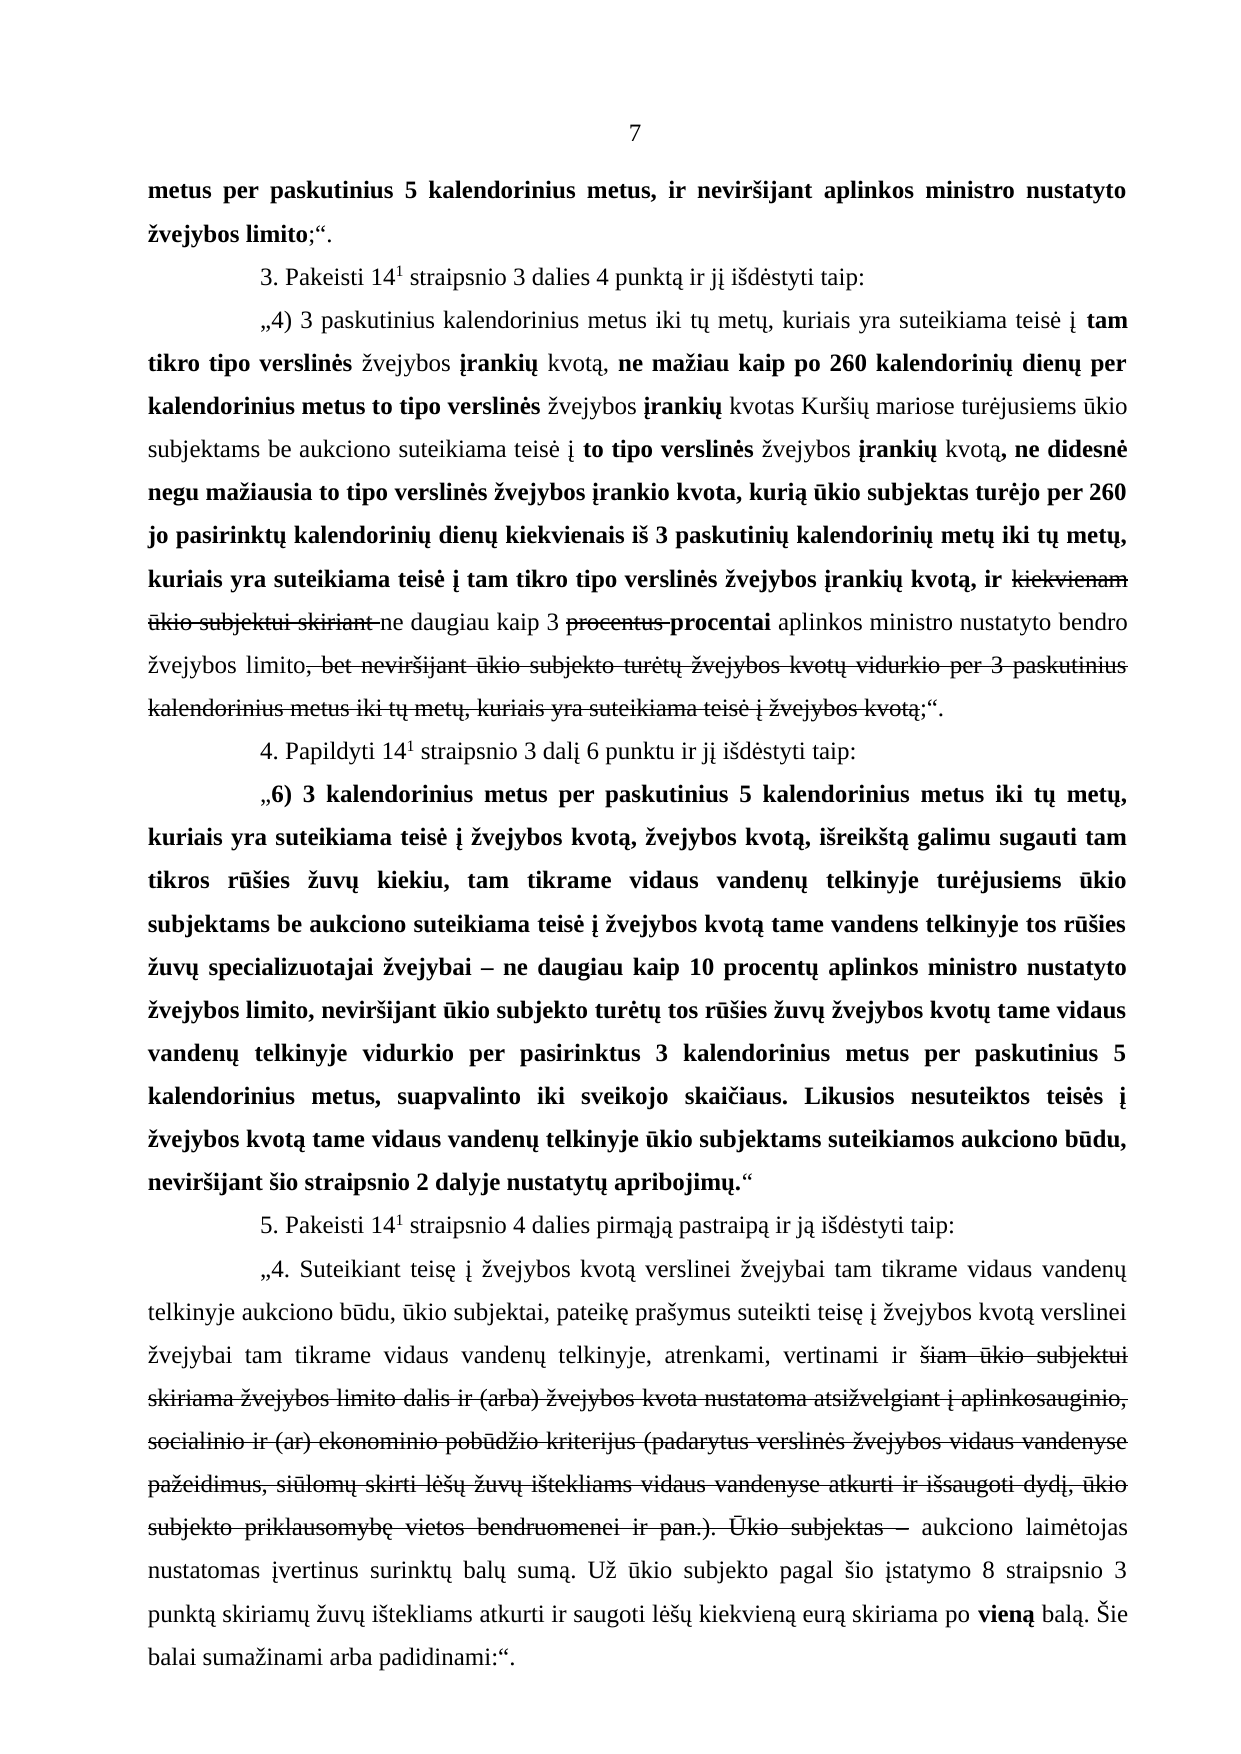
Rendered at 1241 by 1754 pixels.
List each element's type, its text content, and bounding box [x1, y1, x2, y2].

text „6) 3 kalendorinius metus per paskutinius 5 kalendorinius metus iki tų metų, kuriais yra suteikiama teisė į žvejybos kvotą, žvejybos kvotą, išreikštą galimu sugauti tam tikros rūšies žuvų kiekiu, tam tikrame vidaus vandenų telkinyje turėjusiems ūkio subjektams be aukciono suteikiama teisė į žvejybos kvotą tame vandens telkinyje tos rūšies žuvų specializuotajai žvejybai – ne daugiau kaip 10 procentų aplinkos ministro nustatyto žvejybos limito, neviršijant ūkio subjekto turėtų tos rūšies žuvų žvejybos kvotų tame vidaus vandenų telkinyje vidurkio per pasirinktus 3 kalendorinius metus per paskutinius 5 kalendorinius metus, suapvalinto iki sveikojo skaičiaus. Likusios nesuteiktos teisės į žvejybos kvotą tame vidaus vandenų telkinyje ūkio subjektams suteikiamos aukciono būdu, neviršijant šio straipsnio 2 dalyje nustatytų apribojimų.“ [148, 779, 1128, 1196]
text „4. Suteikiant teisę į žvejybos kvotą verslinei žvejybai tam tikrame vidaus vandenų telkinyje aukciono būdu, ūkio subjektai, pateikę prašymus suteikti teisę į žvejybos kvotą verslinei žvejybai tam tikrame vidaus vandenų telkinyje, atrenkami, vertinami ir šiam ūkio subjektui skiriama žvejybos limito dalis ir (arba) žvejybos kvota nustatoma atsižvelgiant į aplinkosauginio, socialinio ir (ar) ekonominio pobūdžio kriterijus (padarytus verslinės žvejybos vidaus vandenyse pažeidimus, siūlomų skirti lėšų žuvų ištekliams vidaus vandenyse atkurti ir išsaugoti dydį, ūkio subjekto priklausomybę vietos bendruomenei ir pan.). Ūkio subjektas – aukciono laimėtojas nustatomas įvertinus surinktų balų sumą. Už ūkio subjekto pagal šio įstatymo 8 straipsnio 3 punktą skiriamų žuvų ištekliams atkurti ir saugoti lėšų kiekvieną eurą skiriama po vieną balą. Šie balai sumažinami arba padidinami:“. [148, 1486, 1128, 1671]
text 4. Papildyti 141 straipsnio 3 dalį 6 punktu ir jį išdėstyti taip: [148, 736, 1128, 765]
text „4) 3 paskutinius kalendorinius metus iki tų metų, kuriais yra suteikiama teisė į tam tikro tipo verslinės žvejybos įrankių kvotą, ne mažiau kaip po 260 kalendorinių dienų per kalendorinius metus to tipo verslinės žvejybos įrankių kvotas Kuršių mariose turėjusiems ūkio subjektams be aukciono suteikiama teisė į to tipo verslinės žvejybos įrankių kvotą, ne didesnė negu mažiausia to tipo verslinės žvejybos įrankio kvota, kurią ūkio subjektas turėjo per 260 jo pasirinktų kalendorinių dienų kiekvienais iš 3 paskutinių kalendorinių metų iki tų metų, kuriais yra suteikiama teisė į tam tikro tipo verslinės žvejybos įrankių kvotą, ir kiekvienam ūkio subjektui skiriant ne daugiau kaip 3 procentus procentai aplinkos ministro nustatyto bendro žvejybos limito, bet neviršijant ūkio subjekto turėtų žvejybos kvotų vidurkio per 3 paskutinius kalendorinius metus iki tų metų, kuriais yra suteikiama teisė į žvejybos kvotą;“. [148, 305, 1128, 722]
text 3. Pakeisti 141 straipsnio 3 dalies 4 punktą ir jį išdėstyti taip: [148, 262, 1128, 291]
text „4. Suteikiant teisę į žvejybos kvotą verslinei žvejybai tam tikrame vidaus vandenų telkinyje aukciono būdu, ūkio subjektai, pateikę prašymus suteikti teisę į žvejybos kvotą verslinei žvejybai tam tikrame vidaus vandenų telkinyje, atrenkami, vertinami ir šiam ūkio subjektui skiriama žvejybos limito dalis ir (arba) žvejybos kvota nustatoma atsižvelgiant į aplinkosauginio, socialinio ir (ar) ekonominio pobūdžio kriterijus (padarytus verslinės žvejybos vidaus vandenyse pažeidimus, siūlomų skirti lėšų žuvų ištekliams vidaus vandenyse atkurti ir išsaugoti dydį, ūkio subjekto priklausomybę vietos bendruomenei ir pan.). Ūkio subjektas – aukciono laimėtojas nustatomas įvertinus surinktų balų sumą. Už ūkio subjekto pagal šio įstatymo 8 straipsnio 3 punktą skiriamų žuvų ištekliams atkurti ir saugoti lėšų kiekvieną eurą skiriama po vieną balą. Šie balai sumažinami arba padidinami:“. [148, 1254, 1128, 1399]
text „4. Suteikiant teisę į žvejybos kvotą verslinei žvejybai tam tikrame vidaus vandenų telkinyje aukciono būdu, ūkio subjektai, pateikę prašymus suteikti teisę į žvejybos kvotą verslinei žvejybai tam tikrame vidaus vandenų telkinyje, atrenkami, vertinami ir šiam ūkio subjektui skiriama žvejybos limito dalis ir (arba) žvejybos kvota nustatoma atsižvelgiant į aplinkosauginio, socialinio ir (ar) ekonominio pobūdžio kriterijus (padarytus verslinės žvejybos vidaus vandenyse pažeidimus, siūlomų skirti lėšų žuvų ištekliams vidaus vandenyse atkurti ir išsaugoti dydį, ūkio subjekto priklausomybę vietos bendruomenei ir pan.). Ūkio subjektas – aukciono laimėtojas nustatomas įvertinus surinktų balų sumą. Už ūkio subjekto pagal šio įstatymo 8 straipsnio 3 punktą skiriamų žuvų ištekliams atkurti ir saugoti lėšų kiekvieną eurą skiriama po vieną balą. Šie balai sumažinami arba padidinami:“. [148, 1400, 1128, 1442]
text 5. Pakeisti 141 straipsnio 4 dalies pirmąją pastraipą ir ją išdėstyti taip: [148, 1211, 1128, 1239]
text „3) ūkio subjektams, iki 2013 m. pagal tuo metu galiojusias ungurių įveisimo normas savo lėšomis nustatyta tvarka įveisusiems ungurius, teisė į žvejybos kvotą suteikiama ne aukciono būdu iš tų vidaus vandens telkinių ištekančiuose upeliuose iš eilės 5 metus po ungurių įveisimo 3 kalendorinius metus per paskutinius 5 kalendorinius metus iki tų metų, kuriais yra suteikiama teisė į žvejybos kvotą, ungurių žvejybos kvotą tam tikrame vidaus vandenų telkinyje (išskyrus Kuršių marias) turėjusiems ūkio subjektams be aukciono suteikiama teisė į ungurių žvejybos kvotą, vienam ūkio subjektui skiriant ne daugiau kaip po 1 pasirinktą žvejybos vietą, kurioje turėjo žvejybos kvotą per pasirinktus 3 kalendorinius metus per paskutinius 5 kalendorinius metus, ir neviršijant aplinkos ministro nustatyto žvejybos limito;“. [148, 176, 1128, 247]
text „4. Suteikiant teisę į žvejybos kvotą verslinei žvejybai tam tikrame vidaus vandenų telkinyje aukciono būdu, ūkio subjektai, pateikę prašymus suteikti teisę į žvejybos kvotą verslinei žvejybai tam tikrame vidaus vandenų telkinyje, atrenkami, vertinami ir šiam ūkio subjektui skiriama žvejybos limito dalis ir (arba) žvejybos kvota nustatoma atsižvelgiant į aplinkosauginio, socialinio ir (ar) ekonominio pobūdžio kriterijus (padarytus verslinės žvejybos vidaus vandenyse pažeidimus, siūlomų skirti lėšų žuvų ištekliams vidaus vandenyse atkurti ir išsaugoti dydį, ūkio subjekto priklausomybę vietos bendruomenei ir pan.). Ūkio subjektas – aukciono laimėtojas nustatomas įvertinus surinktų balų sumą. Už ūkio subjekto pagal šio įstatymo 8 straipsnio 3 punktą skiriamų žuvų ištekliams atkurti ir saugoti lėšų kiekvieną eurą skiriama po vieną balą. Šie balai sumažinami arba padidinami:“. [148, 1443, 1128, 1485]
